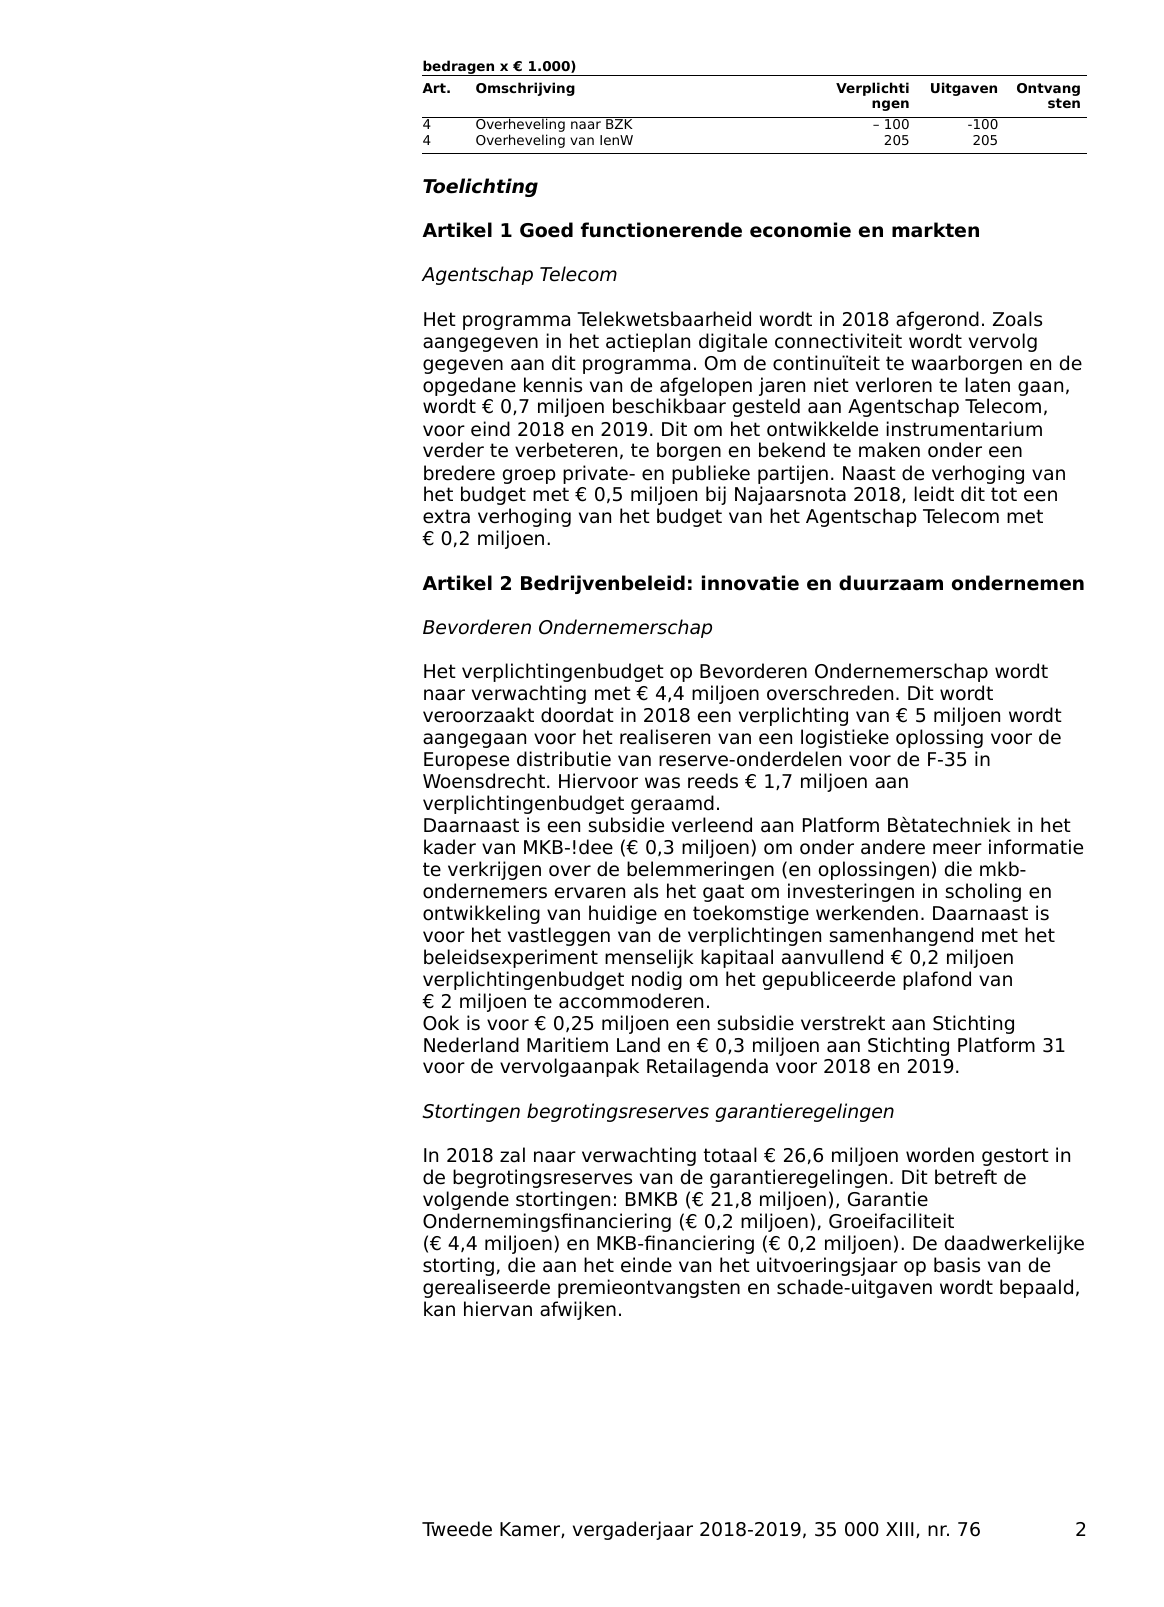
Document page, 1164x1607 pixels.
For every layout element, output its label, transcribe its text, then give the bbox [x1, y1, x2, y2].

table_cell [1004, 118, 1087, 132]
table_cell Uitgaven [915, 76, 1004, 117]
text Het verplichtingenbudget op Bevorderen Ondernemerschap wordt naar verwachting met € 4,4 miljoen overschreden. Dit wordt veroorzaakt doordat in 2018 een verplichting van € 5 miljoen wordt aangegaan voor het realiseren van een logistieke oplossing voor de Europese distributie van reserve-onderdelen voor de F-35 in Woensdrecht. Hiervoor was reeds € 1,7 miljoen aan verplichtingenbudget geraamd. [422, 661, 1087, 815]
table_cell -100 [915, 118, 1004, 132]
text Daarnaast is een subsidie verleend aan Platform Bètatechniek in het kader van MKB-!dee (€ 0,3 miljoen) om onder andere meer informatie te verkrijgen over de belemmeringen (en oplossingen) die mkb-ondernemers ervaren als het gaat om investeringen in scholing en ontwikkeling van huidige en toekomstige werkenden. Daarnaast is voor het vastleggen van de verplichtingen samenhangend met het beleidsexperiment menselijk kapitaal aanvullend € 0,2 miljoen verplichtingenbudget nodig om het gepubliceerde plafond van € 2 miljoen te accommoderen. [422, 815, 1087, 1012]
table_cell Overheveling naar BZK [470, 118, 827, 132]
text Het programma Telekwetsbaarheid wordt in 2018 afgerond. Zoals aangegeven in het actieplan digitale connectiviteit wordt vervolg gegeven aan dit programma. Om de continuïteit te waarborgen en de opgedane kennis van de afgelopen jaren niet verloren te laten gaan, wordt € 0,7 miljoen beschikbaar gesteld aan Agentschap Telecom, voor eind 2018 en 2019. Dit om het ontwikkelde instrumentarium verder te verbeteren, te borgen en bekend te maken onder een bredere groep private- en publieke partijen. Naast de verhoging van het budget met € 0,5 miljoen bij Najaarsnota 2018, leidt dit tot een extra verhoging van het budget van het Agentschap Telecom met € 0,2 miljoen. [422, 308, 1087, 550]
table_header bedragen x € 1.000) [422, 59, 1087, 75]
table_cell 205 [915, 133, 1004, 153]
text In 2018 zal naar verwachting totaal € 26,6 miljoen worden gestort in de begrotingsreserves van de garantieregelingen. Dit betreft de volgende stortingen: BMKB (€ 21,8 miljoen), Garantie Ondernemingsfinanciering (€ 0,2 miljoen), Groeifaciliteit (€ 4,4 miljoen) en MKB-financiering (€ 0,2 miljoen). De daadwerkelijke storting, die aan het einde van het uitvoeringsjaar op basis van de gerealiseerde premieontvangsten en schade-uitgaven wordt bepaald, kan hiervan afwijken. [422, 1145, 1087, 1321]
subtitle Stortingen begrotingsreserves garantieregelingen [422, 1101, 1087, 1123]
subtitle Artikel 2 Bedrijvenbeleid: innovatie en duurzaam ondernemen [422, 572, 1087, 594]
table_cell Verplichtingen [827, 76, 915, 117]
subtitle Artikel 1 Goed functionerende economie en markten [422, 220, 1087, 242]
text Ook is voor € 0,25 miljoen een subsidie verstrekt aan Stichting Nederland Maritiem Land en € 0,3 miljoen aan Stichting Platform 31 voor de vervolgaanpak Retailagenda voor 2018 en 2019. [422, 1012, 1087, 1078]
table_cell Overheveling van IenW [470, 133, 827, 153]
table_cell Ontvangsten [1004, 76, 1087, 117]
table_cell 4 [422, 133, 469, 153]
subtitle Toelichting [422, 176, 1087, 198]
table_cell 205 [827, 133, 915, 153]
subtitle Bevorderen Ondernemerschap [422, 617, 1087, 639]
table_cell Art. [422, 76, 469, 117]
table_cell – 100 [827, 118, 915, 132]
table_cell [1004, 133, 1087, 153]
table_cell Omschrijving [470, 76, 827, 117]
table_cell 4 [422, 118, 469, 132]
subtitle Agentschap Telecom [422, 264, 1087, 286]
